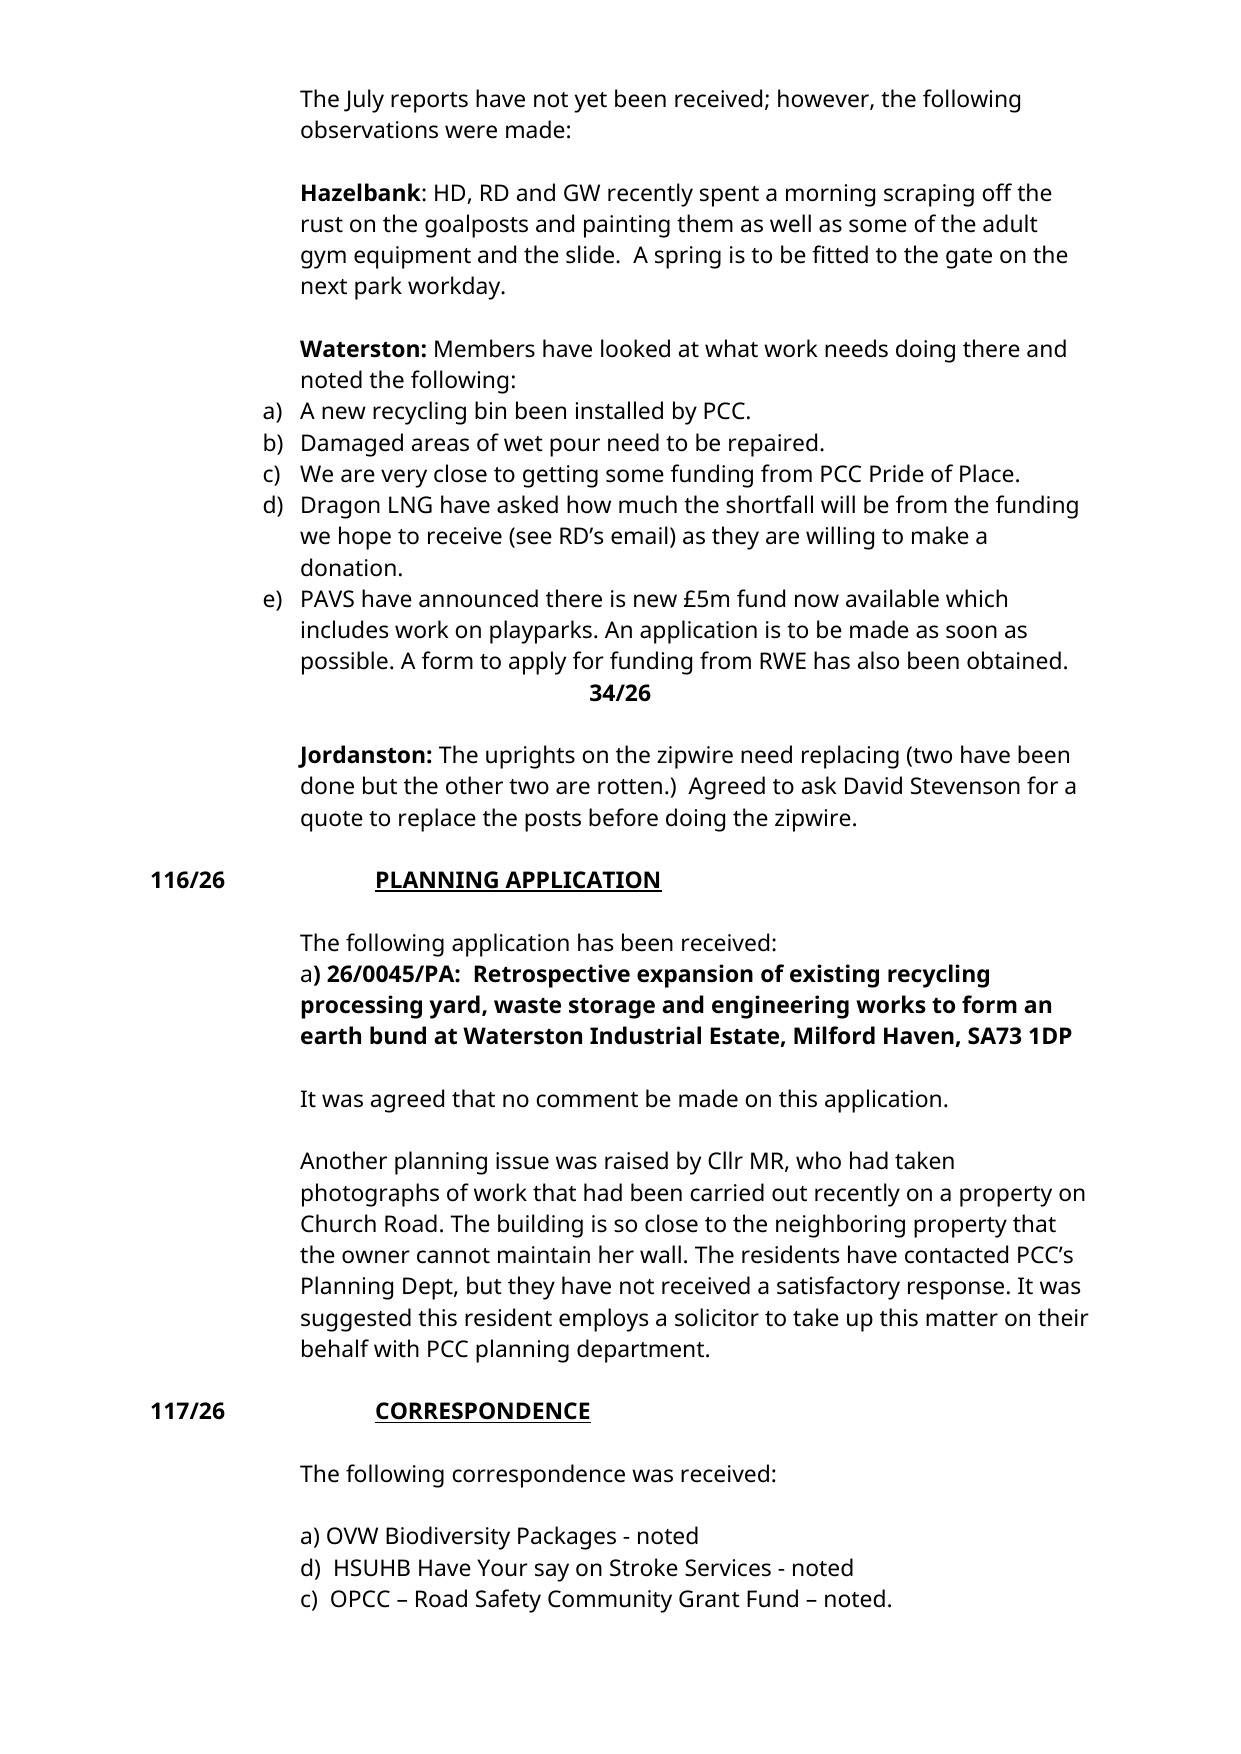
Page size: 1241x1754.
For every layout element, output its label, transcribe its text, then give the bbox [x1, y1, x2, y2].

text 34/26 [150, 676, 1090, 708]
text Hazelbank: HD, RD and GW recently spent a morning scraping off the rust on the goalposts and painting them as well as some of the adult gym equipment and the slide. A spring is to be fitted to the gate on the next park workday. [300, 176, 1090, 301]
list Dragon LNG have asked how much the shortfall will be from the funding we hope to receive (see RD’s email) as they are willing to make a donation. [262, 489, 1090, 583]
text The July reports have not yet been received; however, the following observations were made: [300, 83, 1090, 145]
text 117/26 CORRESPONDENCE [150, 1395, 1090, 1426]
text It was agreed that no comment be made on this application. [225, 1083, 1090, 1114]
list A new recycling bin been installed by PCC. [262, 395, 1090, 426]
text a) OVW Biodiversity Packages - noted [225, 1520, 1090, 1551]
text Jordanston: The uprights on the zipwire need replacing (two have been done but the other two are rotten.) Agreed to ask David Stevenson for a quote to replace the posts before doing the zipwire. [300, 739, 1090, 833]
list PAVS have announced there is new £5m fund now available which includes work on playparks. An application is to be made as soon as possible. A form to apply for funding from RWE has also been obtained. [262, 583, 1090, 676]
text d) HSUHB Have Your say on Stroke Services - noted [225, 1551, 1090, 1583]
text 116/26 PLANNING APPLICATION [150, 864, 1090, 895]
text Another planning issue was raised by Cllr MR, who had taken photographs of work that had been carried out recently on a property on Church Road. The building is so close to the neighboring property that the owner cannot maintain her wall. The residents have contacted PCC’s Planning Dept, but they have not received a satisfactory response. It was suggested this resident employs a solicitor to take up this matter on their behalf with PCC planning department. [300, 1145, 1090, 1364]
text The following correspondence was received: [225, 1458, 1090, 1489]
text Waterston: Members have looked at what work needs doing there and noted the following: [300, 333, 1090, 395]
text a) 26/0045/PA: Retrospective expansion of existing recycling processing yard, waste storage and engineering works to form an earth bund at Waterston Industrial Estate, Milford Haven, SA73 1DP [300, 958, 1090, 1051]
text c) OPCC – Road Safety Community Grant Fund – noted. [225, 1583, 1090, 1614]
text The following application has been received: [225, 926, 1090, 958]
list Damaged areas of wet pour need to be repaired. [262, 426, 1090, 458]
list We are very close to getting some funding from PCC Pride of Place. [262, 458, 1090, 489]
